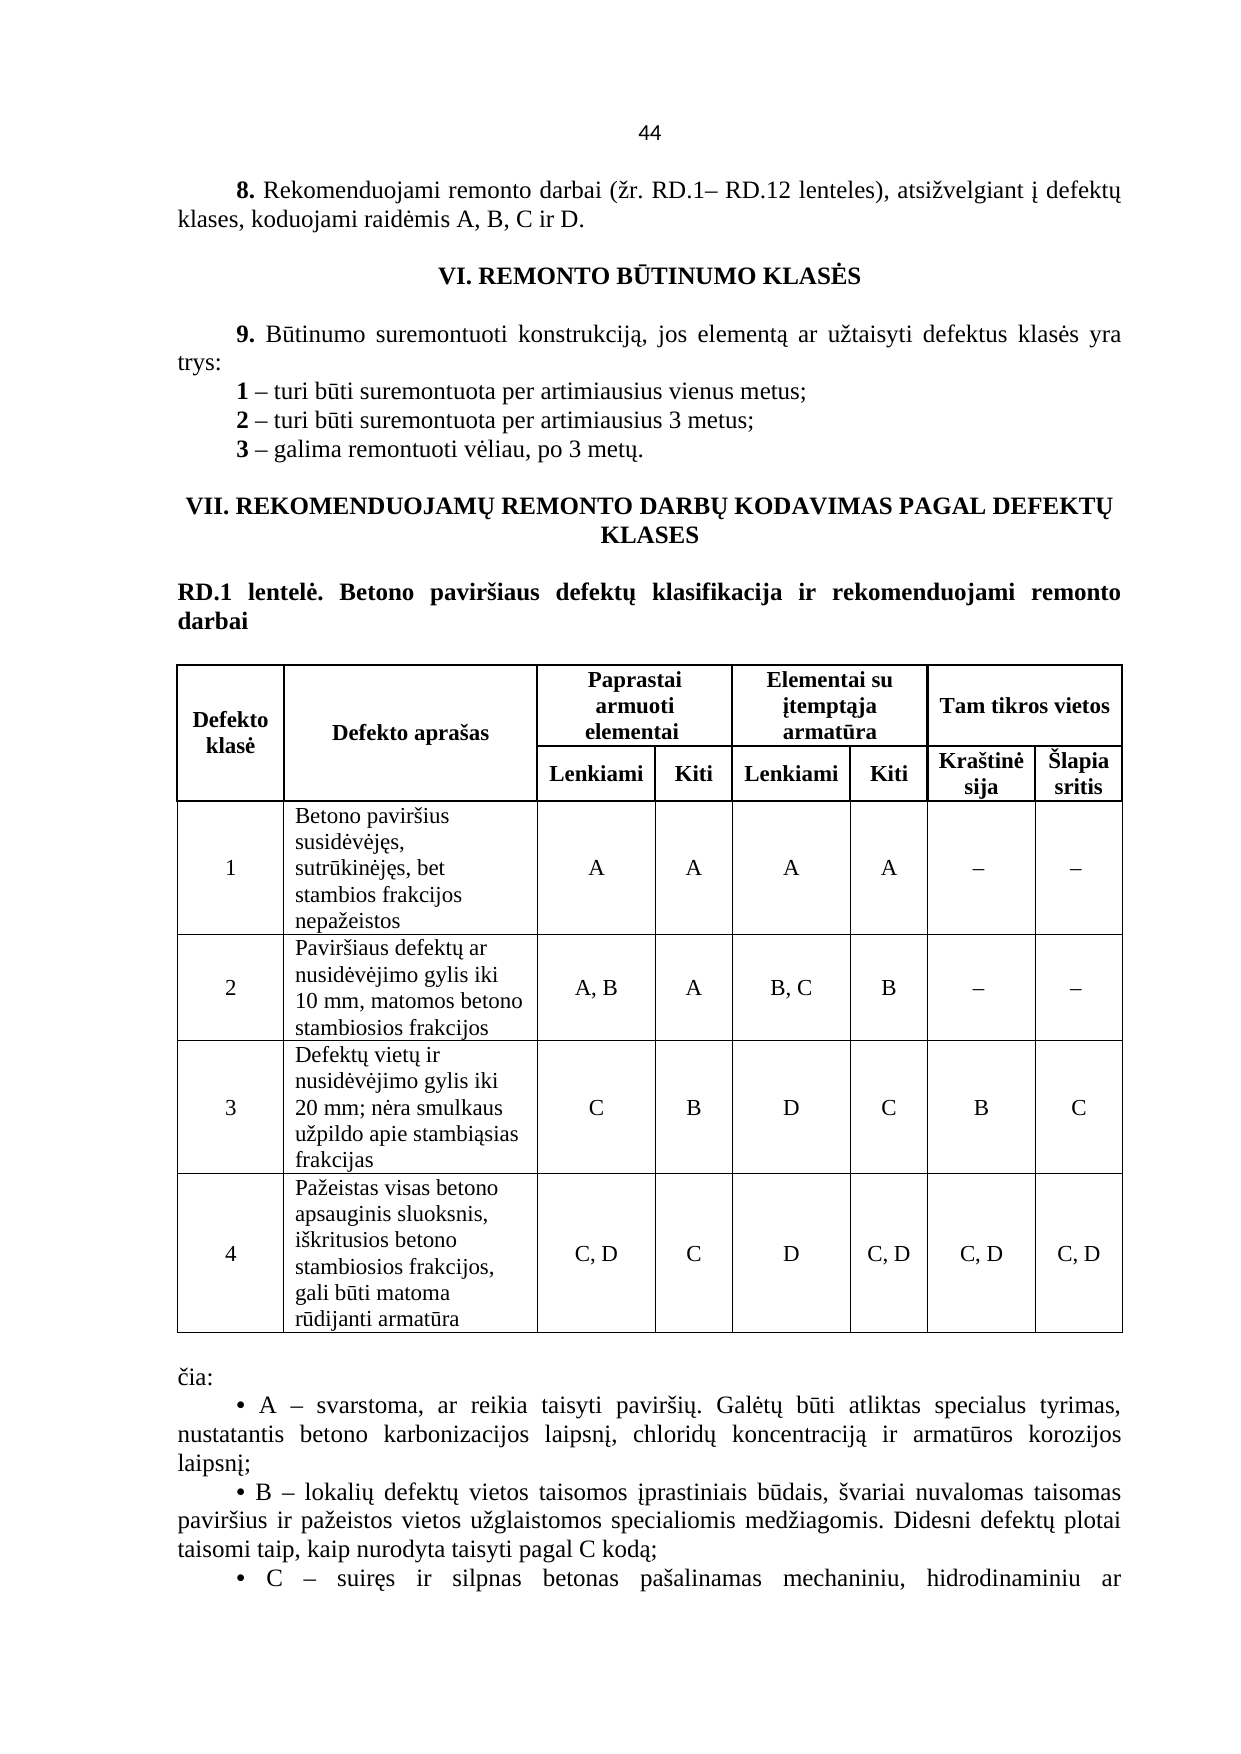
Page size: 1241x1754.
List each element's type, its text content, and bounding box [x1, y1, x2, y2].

table_header Defekto aprašas [285, 666, 536, 799]
table_cell 4 [178, 1174, 283, 1332]
table_cell C, D [1036, 1174, 1122, 1332]
text VII. REKOMENDUOJAMŲ REMONTO DARBŲ KODAVIMAS PAGAL DEFEKTŲ KLASES [177, 491, 1122, 549]
table_cell A [733, 802, 850, 933]
text čia: [177, 1362, 1122, 1390]
table_cell A [538, 802, 655, 933]
table_cell A [851, 802, 927, 933]
table_cell C, D [851, 1174, 927, 1332]
table_cell A [656, 935, 732, 1040]
text RD.1 lentelė. Betono paviršiaus defektų klasifikacija ir rekomenduojami remonto darbai [177, 577, 1122, 635]
table_cell – [1036, 935, 1122, 1040]
table_cell 3 [178, 1041, 283, 1173]
table_header Defekto klasė [178, 666, 283, 799]
table_cell Šlapia sritis [1036, 747, 1046, 799]
table_header Elementai su įtemptąja armatūra [916, 666, 926, 745]
table_cell Kiti [851, 747, 926, 799]
table_cell Šlapia sritis [1111, 747, 1121, 799]
table_cell B, C [733, 935, 850, 1040]
text 2 – turi būti suremontuota per artimiausius 3 metus; [177, 405, 1122, 434]
text 3 – galima remontuoti vėliau, po 3 metų. [177, 434, 1122, 462]
table_cell C [656, 1174, 732, 1332]
table_header Elementai su įtemptąja armatūra [733, 666, 743, 745]
text 9. Būtinumo suremontuoti konstrukciją, jos elementą ar užtaisyti defektus klasės yra trys: [177, 319, 1122, 376]
table_cell C [1036, 1041, 1122, 1173]
table_cell Kraštinė sija [929, 747, 939, 799]
table_cell 1 [178, 802, 283, 933]
text • B – lokalių defektų vietos taisomos įprastiniais būdais, švariai nuvalomas taisomas paviršius ir pažeistos vietos užglaistomos specialiomis medžiagomis. Didesni defektų plotai taisomi taip, kaip nurodyta taisyti pagal C kodą; [177, 1477, 1122, 1563]
table_cell – [928, 802, 1035, 933]
table_header Tam tikros vietos [929, 666, 1121, 745]
table_cell D [733, 1041, 850, 1173]
table_cell C, D [928, 1174, 1035, 1332]
text 8. Rekomenduojami remonto darbai (žr. RD.1– RD.12 lenteles), atsižvelgiant į defektų klases, koduojami raidėmis A, B, C ir D. [177, 175, 1122, 232]
table_cell Lenkiami [733, 747, 849, 799]
table_cell B [656, 1041, 732, 1173]
table_cell Kiti [656, 747, 731, 799]
table_cell C [538, 1041, 655, 1173]
table_header Paprastai armuoti elementai [538, 666, 548, 745]
table_cell B [851, 935, 927, 1040]
table_cell – [928, 935, 1035, 1040]
table_cell A [656, 802, 732, 933]
text • C – suiręs ir silpnas betonas pašalinamas mechaniniu, hidrodinaminiu ar [177, 1563, 1122, 1592]
table_cell – [1036, 802, 1122, 933]
table_cell 2 [178, 935, 283, 1040]
table_cell C, D [538, 1174, 655, 1332]
table_cell Lenkiami [538, 747, 654, 799]
table_cell A, B [538, 935, 655, 1040]
table_header Paprastai armuoti elementai [721, 666, 731, 745]
table_cell D [733, 1174, 850, 1332]
text • A – svarstoma, ar reikia taisyti paviršių. Galėtų būti atliktas specialus tyrimas, nustatantis betono karbonizacijos laipsnį, chloridų koncentraciją ir armatūros korozijos laipsnį; [177, 1390, 1122, 1477]
table_cell Kraštinė sija [1024, 747, 1034, 799]
table_cell C [851, 1041, 927, 1173]
table_cell B [928, 1041, 1035, 1173]
text VI. REMONTO BŪTINUMO KLASĖS [177, 261, 1122, 290]
text 1 – turi būti suremontuota per artimiausius vienus metus; [177, 376, 1122, 405]
